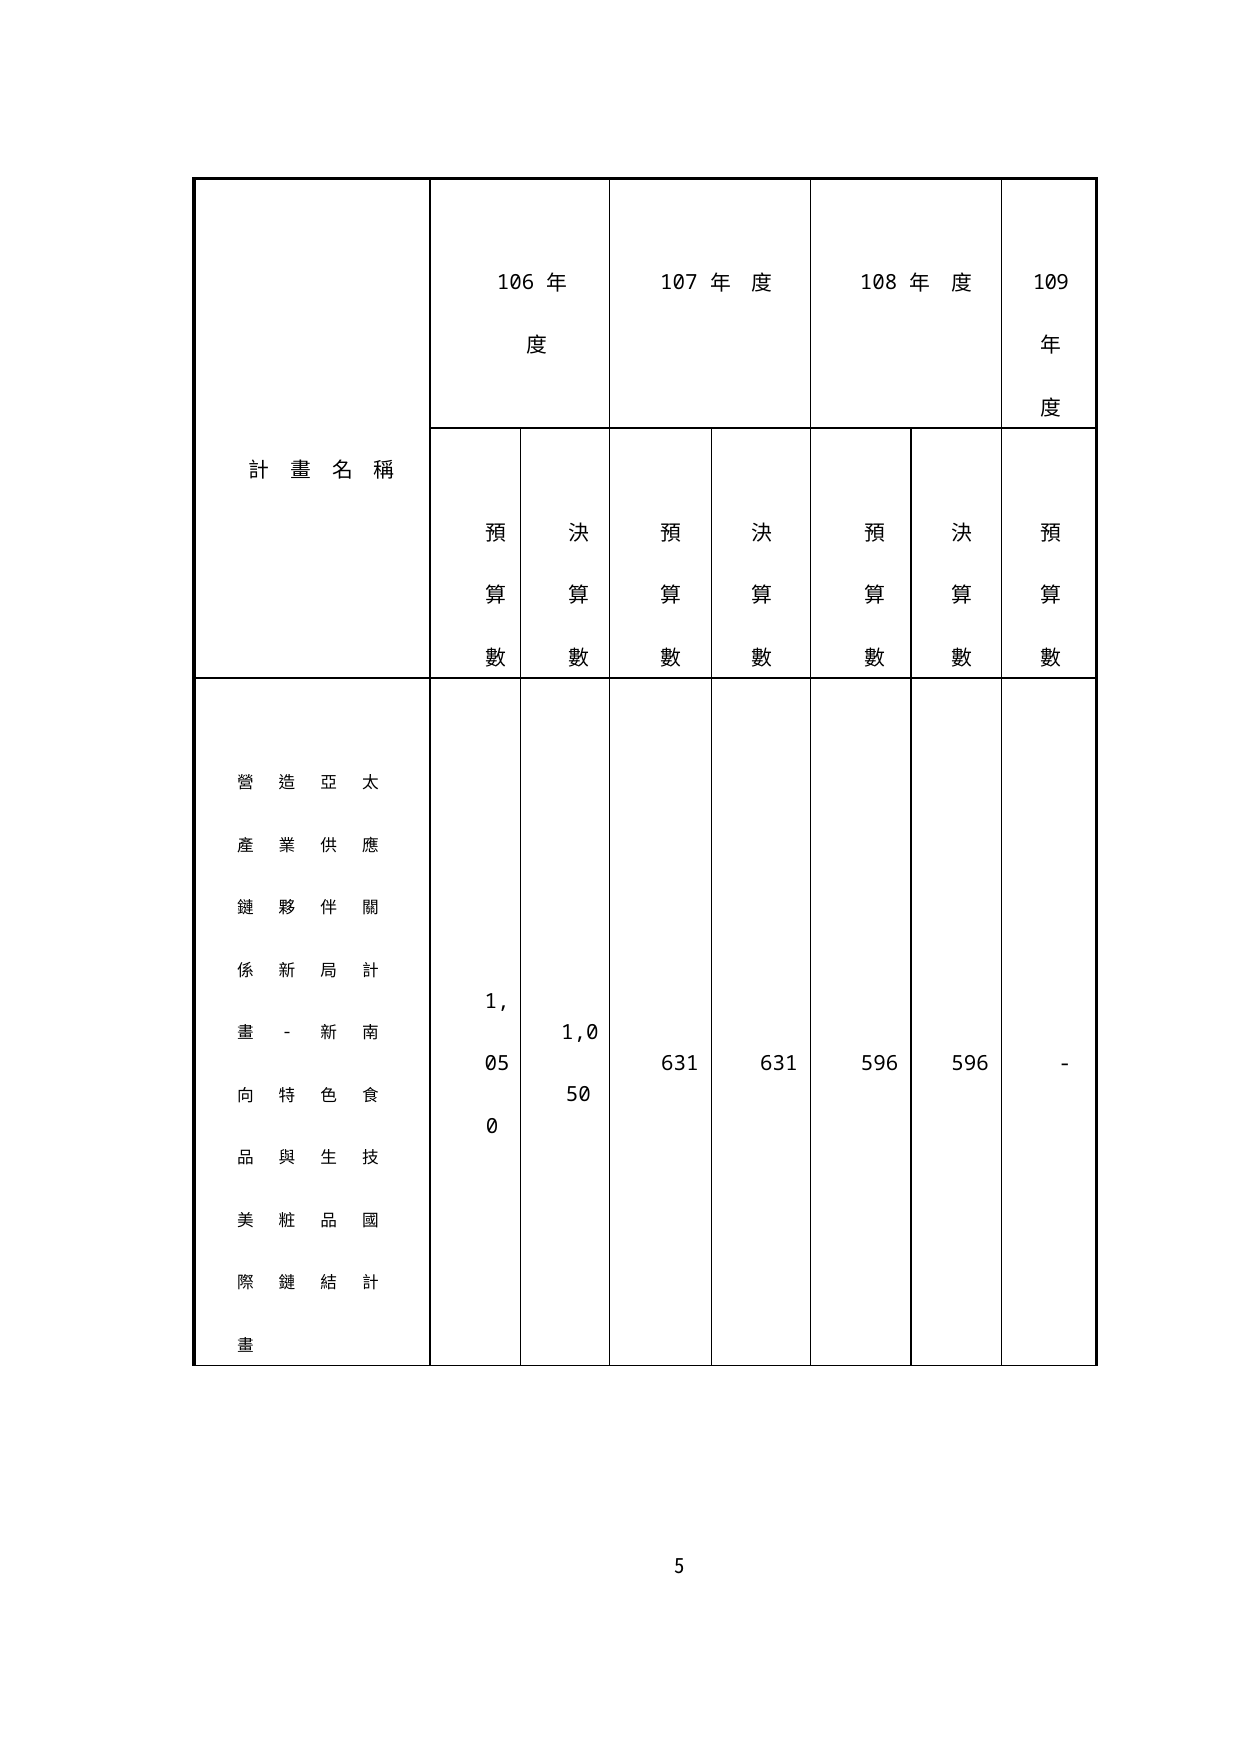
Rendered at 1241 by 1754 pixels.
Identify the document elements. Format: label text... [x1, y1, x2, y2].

table_cell 預算數 [1002, 429, 1095, 677]
table_cell 決算數 [521, 429, 609, 677]
table_cell 596 [912, 679, 1001, 1365]
table_header 107年度 [610, 180, 810, 427]
table_cell 631 [712, 679, 810, 1365]
table_header 108年度 [811, 180, 1001, 427]
table_cell 預算數 [811, 429, 910, 677]
table_header 106年度 [431, 180, 609, 427]
table_header 109年度 [1002, 180, 1095, 427]
table_cell 預算數 [431, 429, 520, 677]
table_cell 預算數 [610, 429, 711, 677]
table_cell 決算數 [912, 429, 1001, 677]
table_header 計畫名稱 [196, 180, 429, 677]
table_cell 596 [811, 679, 910, 1365]
table_cell 1,050 [431, 679, 520, 1365]
table_cell 1,050 [521, 679, 609, 1365]
table_cell 決算數 [712, 429, 810, 677]
table_cell 631 [610, 679, 711, 1365]
table_cell - [1002, 679, 1095, 1365]
table_cell 營造亞太產業供應鏈夥伴關係新局計畫-新南向特色食品與生技美粧品國際鏈結計畫 [196, 679, 429, 1365]
